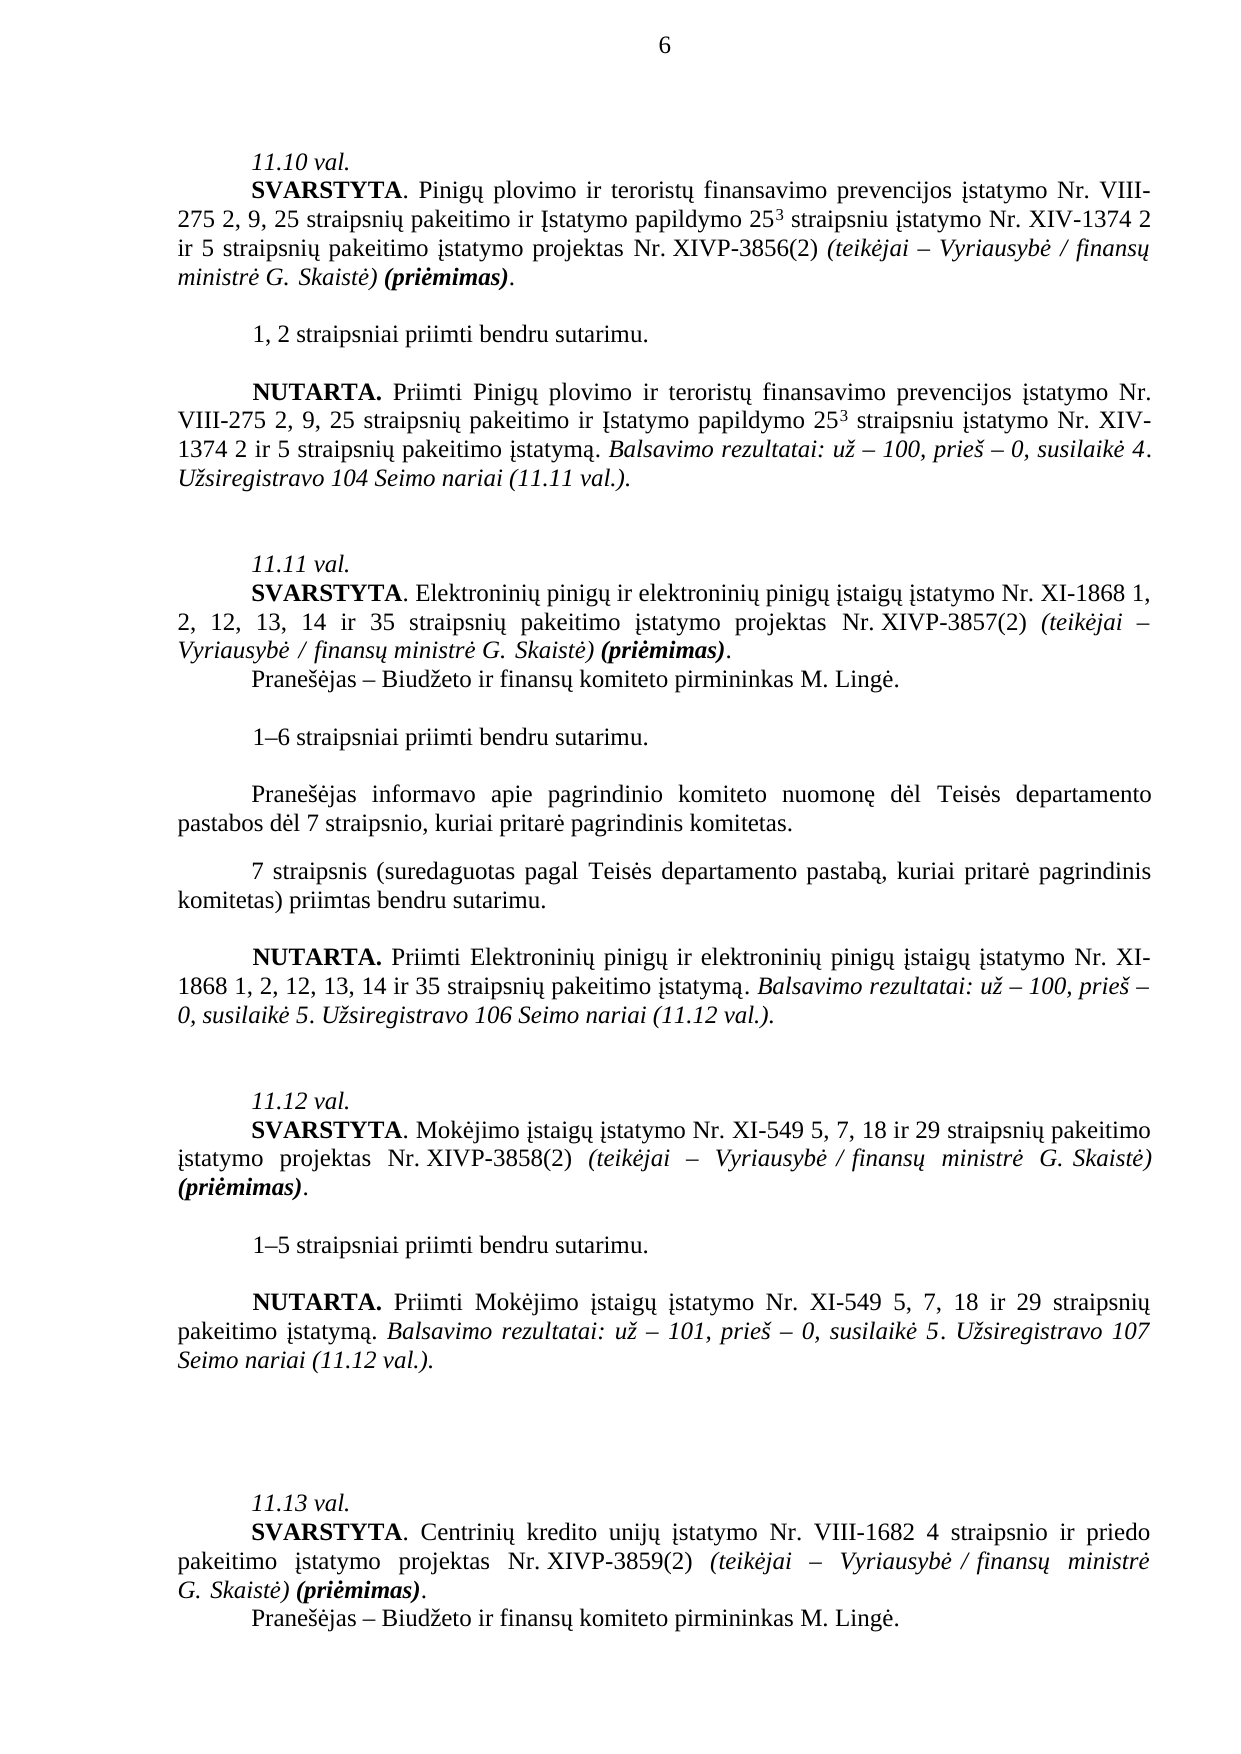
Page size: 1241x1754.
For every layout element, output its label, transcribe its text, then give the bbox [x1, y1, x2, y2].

text Pranešėjas informavo apie pagrindinio komiteto nuomonę dėl Teisės departamento pastabos dėl 7 straipsnio, kuriai pritarė pagrindinis komitetas. [177, 779, 1152, 837]
text 11.10 val. [177, 147, 1152, 176]
text 7 straipsnis (suredaguotas pagal Teisės departamento pastabą, kuriai pritarė pagrindinis komitetas) priimtas bendru sutarimu. [177, 856, 1152, 913]
text 1–6 straipsniai priimti bendru sutarimu. [177, 722, 1152, 751]
text 11.11 val. [177, 549, 1152, 578]
text 1–5 straipsniai priimti bendru sutarimu. [177, 1230, 1152, 1258]
text SVARSTYTA. Mokėjimo įstaigų įstatymo Nr. XI-549 5, 7, 18 ir 29 straipsnių pakeitimo įstatymo projektas Nr. XIVP-3858(2) (teikėjai – Vyriausybė / finansų ministrė G. Skaistė) (priėmimas). [177, 1115, 1152, 1201]
text Pranešėjas – Biudžeto ir finansų komiteto pirmininkas M. Lingė. [177, 664, 1152, 693]
text 11.12 val. [177, 1086, 1152, 1115]
text NUTARTA. Priimti Mokėjimo įstaigų įstatymo Nr. XI-549 5, 7, 18 ir 29 straipsnių pakeitimo įstatymą. Balsavimo rezultatai: už – 101, prieš – 0, susilaikė 5. Užsiregistravo 107 Seimo nariai (11.12 val.). [177, 1287, 1152, 1373]
text SVARSTYTA. Centrinių kredito unijų įstatymo Nr. VIII-1682 4 straipsnio ir priedo pakeitimo įstatymo projektas Nr. XIVP-3859(2) (teikėjai – Vyriausybė / finansų ministrė G. Skaistė) (priėmimas). [177, 1517, 1152, 1603]
text SVARSTYTA. Pinigų plovimo ir teroristų finansavimo prevencijos įstatymo Nr. VIII-275 2, 9, 25 straipsnių pakeitimo ir Įstatymo papildymo 253 straipsniu įstatymo Nr. XIV-1374 2 ir 5 straipsnių pakeitimo įstatymo projektas Nr. XIVP-3856(2) (teikėjai – Vyriausybė / finansų ministrė G. Skaistė) (priėmimas). [177, 176, 1152, 291]
text 1, 2 straipsniai priimti bendru sutarimu. [177, 319, 1152, 348]
text Pranešėjas – Biudžeto ir finansų komiteto pirmininkas M. Lingė. [177, 1603, 1152, 1632]
text SVARSTYTA. Elektroninių pinigų ir elektroninių pinigų įstaigų įstatymo Nr. XI-1868 1, 2, 12, 13, 14 ir 35 straipsnių pakeitimo įstatymo projektas Nr. XIVP-3857(2) (teikėjai – Vyriausybė / finansų ministrė G. Skaistė) (priėmimas). [177, 578, 1152, 664]
text NUTARTA. Priimti Elektroninių pinigų ir elektroninių pinigų įstaigų įstatymo Nr. XI-1868 1, 2, 12, 13, 14 ir 35 straipsnių pakeitimo įstatymą. Balsavimo rezultatai: už – 100, prieš – 0, susilaikė 5. Užsiregistravo 106 Seimo nariai (11.12 val.). [177, 942, 1152, 1028]
text 11.13 val. [177, 1488, 1152, 1517]
text NUTARTA. Priimti Pinigų plovimo ir teroristų finansavimo prevencijos įstatymo Nr. VIII-275 2, 9, 25 straipsnių pakeitimo ir Įstatymo papildymo 253 straipsniu įstatymo Nr. XIV-1374 2 ir 5 straipsnių pakeitimo įstatymą. Balsavimo rezultatai: už – 100, prieš – 0, susilaikė 4. Užsiregistravo 104 Seimo nariai (11.11 val.). [177, 377, 1152, 492]
